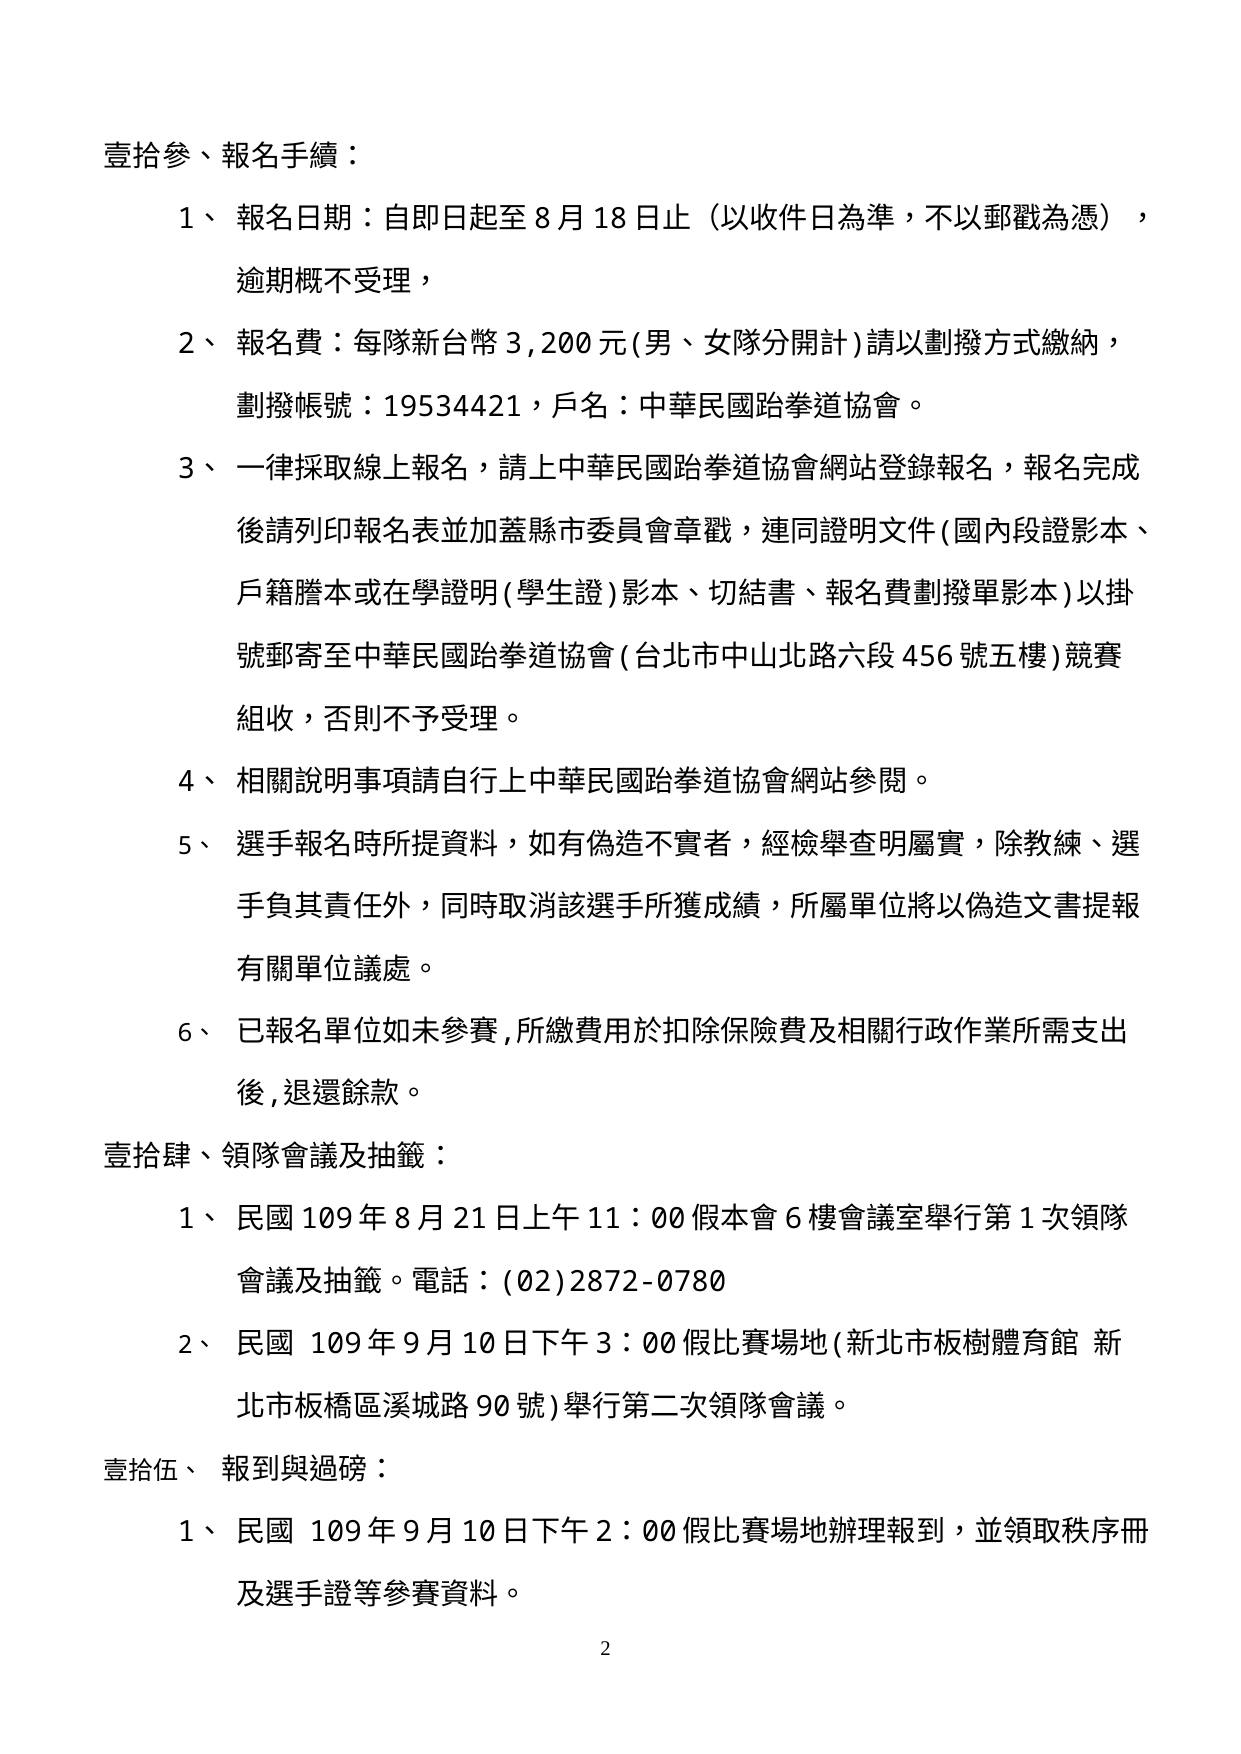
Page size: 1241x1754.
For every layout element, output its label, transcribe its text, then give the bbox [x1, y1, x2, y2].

list 民國 109年9月10日下午3：00假比賽場地(新北市板樹體育館 新北市板橋區溪城路90號)舉行第二次領隊會議。 [177, 1300, 1152, 1425]
list 報到與過磅： [103, 1425, 1152, 1487]
list 一律採取線上報名，請上中華民國跆拳道協會網站登錄報名，報名完成後請列印報名表並加蓋縣市委員會章戳，連同證明文件(國內段證影本、戶籍謄本或在學證明(學生證)影本、切結書、報名費劃撥單影本)以掛號郵寄至中華民國跆拳道協會(台北市中山北路六段456號五樓)競賽組收，否則不予受理。 [177, 425, 1152, 737]
list 選手報名時所提資料，如有偽造不實者，經檢舉查明屬實，除教練、選手負其責任外，同時取消該選手所獲成績，所屬單位將以偽造文書提報有關單位議處。 [177, 800, 1152, 987]
list 報名費：每隊新台幣3,200元(男、女隊分開計)請以劃撥方式繳納，劃撥帳號：19534421，戶名：中華民國跆拳道協會。 [177, 300, 1152, 425]
list 已報名單位如未參賽,所繳費用於扣除保險費及相關行政作業所需支出後,退還餘款。 [177, 987, 1152, 1112]
list 報名日期：自即日起至8月18日止（以收件日為準，不以郵戳為憑），逾期概不受理， [177, 175, 1152, 300]
list 報名手續： [103, 112, 1152, 175]
list 相關說明事項請自行上中華民國跆拳道協會網站參閱。 [177, 737, 1152, 800]
list 領隊會議及抽籤： [103, 1112, 1152, 1175]
list 民國109年8月21日上午11：00假本會6樓會議室舉行第1次領隊會議及抽籤。電話：(02)2872-0780 [177, 1175, 1152, 1300]
list 民國 109年9月10日下午2：00假比賽場地辦理報到，並領取秩序冊及選手證等參賽資料。 [177, 1487, 1152, 1612]
